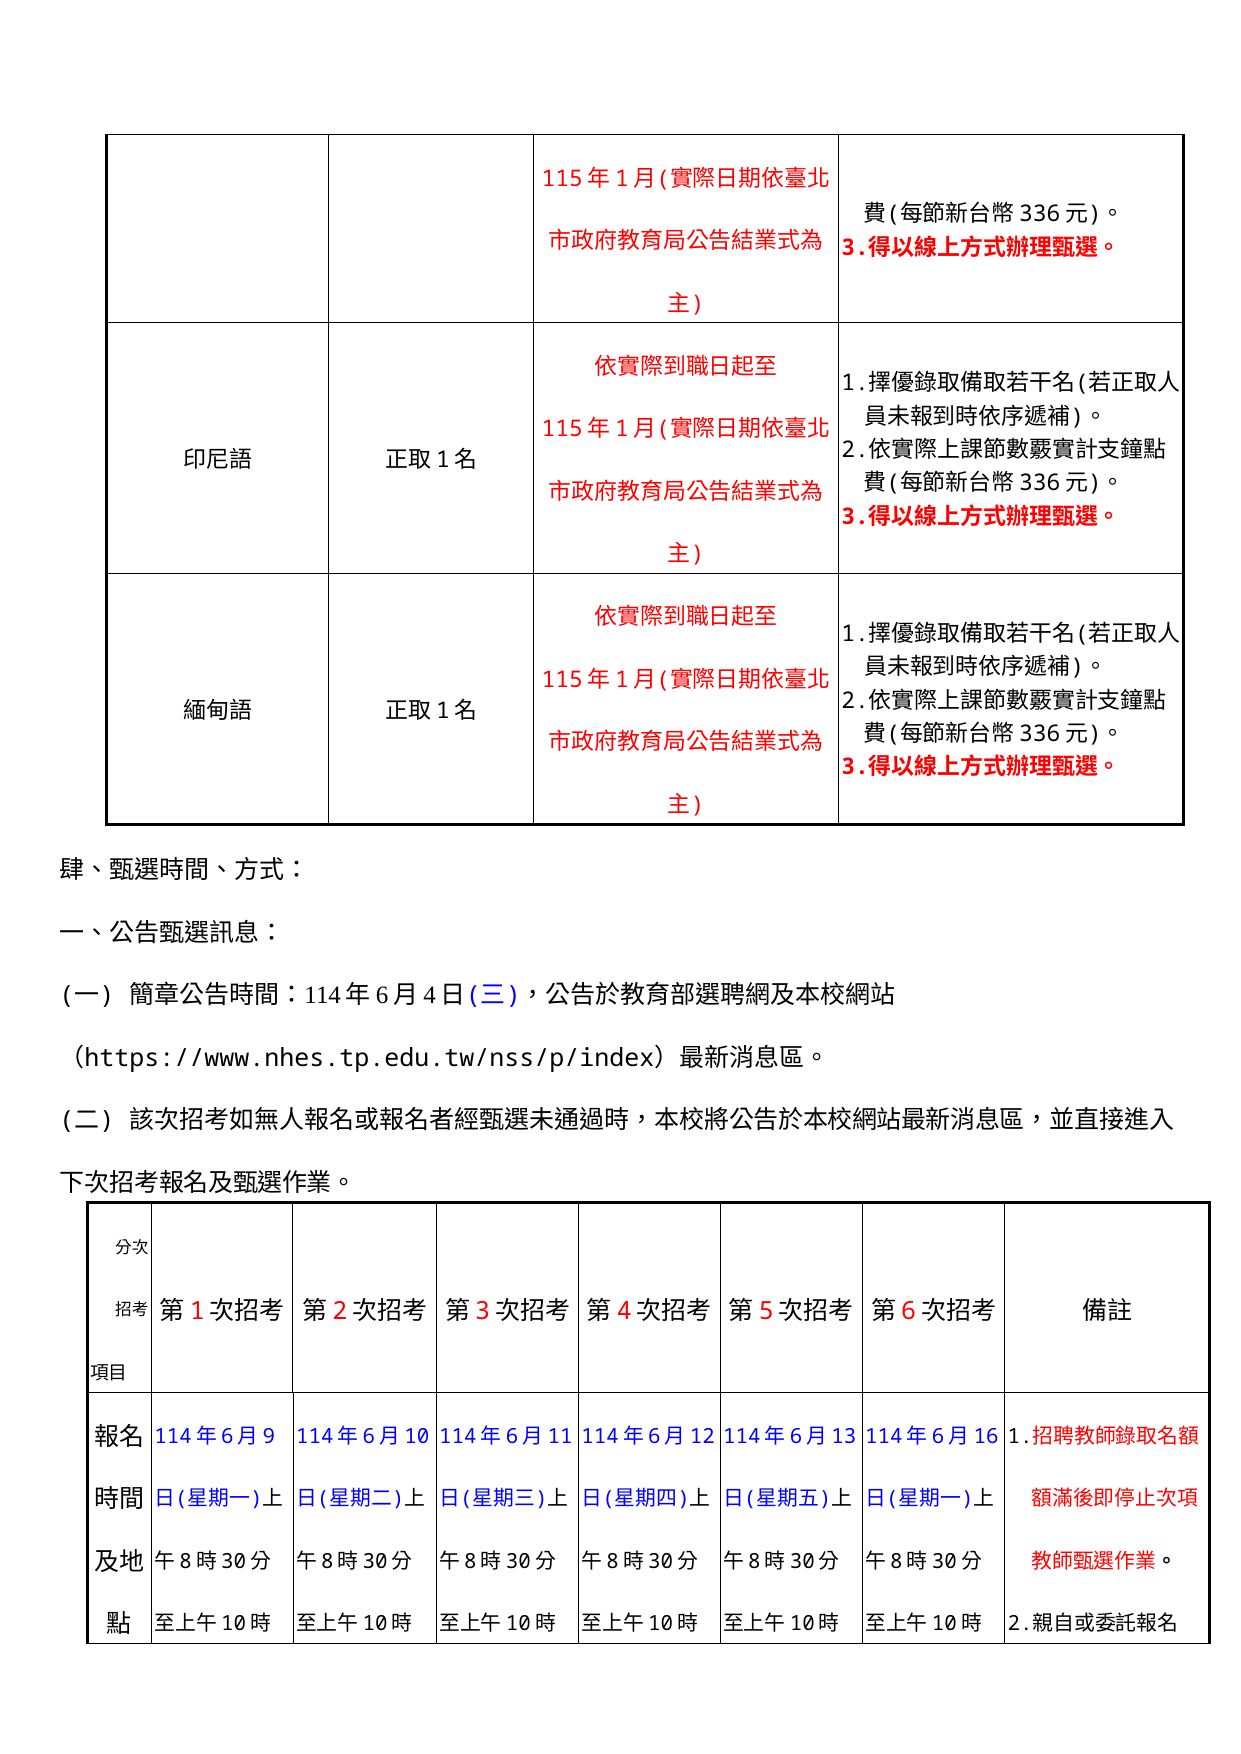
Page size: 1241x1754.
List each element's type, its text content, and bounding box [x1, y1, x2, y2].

table_cell 正取1名 [329, 323, 533, 573]
table_cell 114年6月13日(星期五)上午8時30分至上午10時 [721, 1393, 862, 1642]
table_header 第4次招考 [579, 1204, 720, 1392]
table_header 分次 招考 項目 [89, 1204, 151, 1392]
text (一) 簡章公告時間：114年6月4日(三)，公告於教育部選聘網及本校網站（https://www.nhes.tp.edu.tw/nss/p/index）最新消息區。 [59, 951, 1181, 1076]
table_header 第5次招考 [721, 1204, 862, 1392]
table_cell 115年1月(實際日期依臺北市政府教育局公告結業式為主) [534, 135, 838, 322]
text (二) 該次招考如無人報名或報名者經甄選未通過時，本校將公告於本校網站最新消息區，並直接進入下次招考報名及甄選作業。 [59, 1076, 1181, 1201]
text 一、公告甄選訊息： [59, 889, 1181, 951]
table_cell 114年6月10日(星期二)上午8時30分至上午10時 [294, 1393, 436, 1642]
table_header 備註 [1005, 1204, 1208, 1392]
table_cell 1.擇優錄取備取若干名(若正取人員未報到時依序遞補)。 2.依實際上課節數覈實計支鐘點費(每節新台幣336元)。 3.得以線上方式辦理甄選。 [839, 323, 1182, 573]
table_header 第2次招考 [293, 1204, 436, 1392]
table_cell 114年6月9日(星期一)上午8時30分至上午10時 [152, 1393, 293, 1642]
table_cell [329, 135, 533, 322]
table_cell 正取1名 [329, 574, 533, 823]
table_cell 依實際到職日起至 115年1月(實際日期依臺北市政府教育局公告結業式為主) [534, 574, 838, 823]
table_cell 依實際到職日起至 115年1月(實際日期依臺北市政府教育局公告結業式為主) [534, 323, 838, 573]
table_cell 報名時間及地點 [89, 1393, 151, 1642]
table_cell [108, 135, 328, 322]
table_cell 緬甸語 [108, 574, 328, 823]
table_cell 1.招聘教師錄取名額額滿後即停止次項教師甄選作業。 2.親自或委託報名 [1005, 1393, 1208, 1642]
table_cell 費(每節新台幣336元)。 3.得以線上方式辦理甄選。 [839, 135, 1182, 322]
text 肆、甄選時間、方式： [59, 826, 1181, 889]
table_cell 1.擇優錄取備取若干名(若正取人員未報到時依序遞補)。 2.依實際上課節數覈實計支鐘點費(每節新台幣336元)。 3.得以線上方式辦理甄選。 [839, 574, 1182, 823]
table_header 第1次招考 [152, 1204, 292, 1392]
table_cell 印尼語 [108, 323, 328, 573]
table_cell 114年6月11日(星期三)上午8時30分至上午10時 [437, 1393, 578, 1642]
table_header 第6次招考 [863, 1204, 1004, 1392]
table_cell 114年6月16日(星期一)上午8時30分至上午10時 [863, 1393, 1004, 1642]
table_header 第3次招考 [437, 1204, 578, 1392]
table_cell 114年6月12日(星期四)上午8時30分至上午10時 [579, 1393, 720, 1642]
